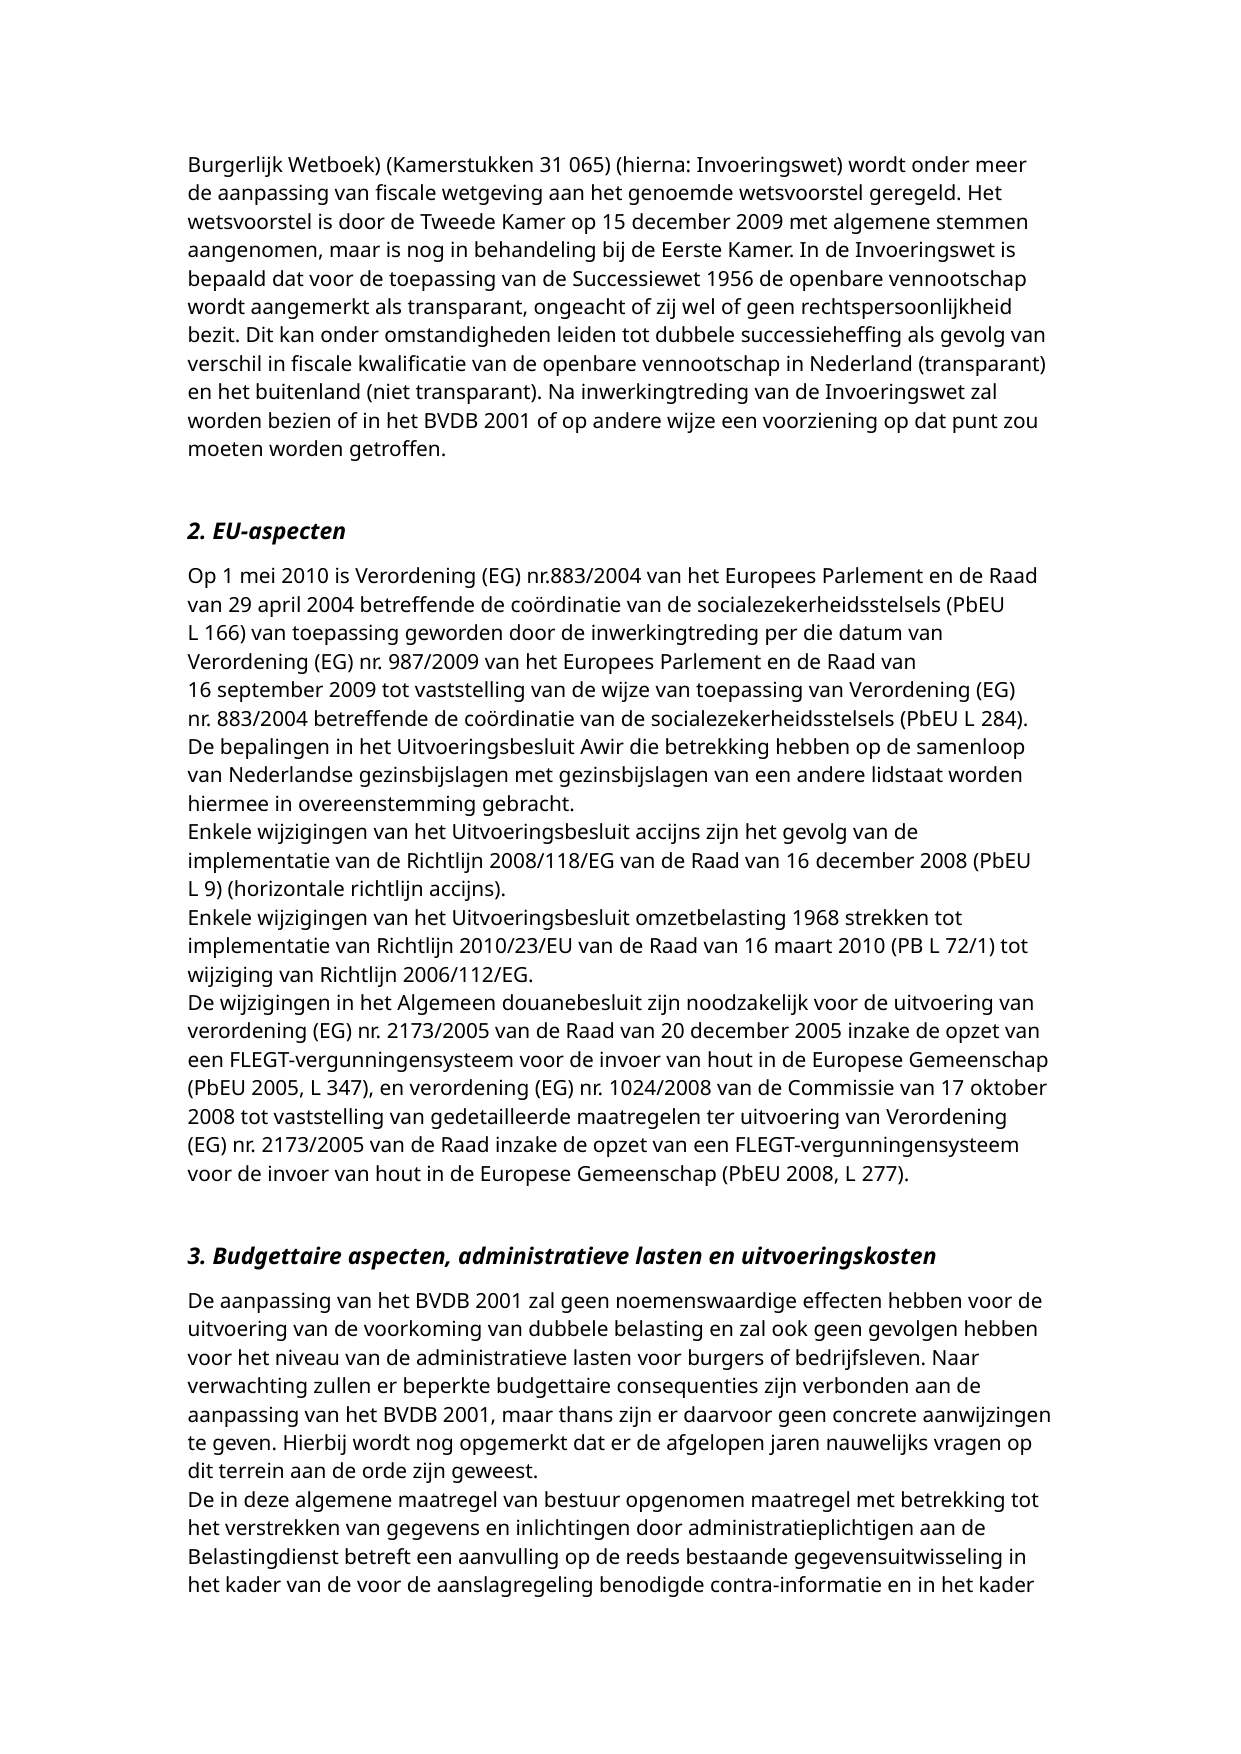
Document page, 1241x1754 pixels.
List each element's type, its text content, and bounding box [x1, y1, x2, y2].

subtitle 2. EU-aspecten [187, 714, 1053, 746]
text Op 1 mei 2010 is Verordening (EG) nr.883/2004 van het Europees Parlement en de Raad van 29 april 2004 betreffende de coördinatie van de socialezekerheidsstelsels (PbEU L 166) van toepassing geworden door de inwerkingtreding per die datum van Verordening (EG) nr. 987/2009 van het Europees Parlement en de Raad van 16 september 2009 tot vaststelling van de wijze van toepassing van Verordening (EG) nr. 883/2004 betreffende de coördinatie van de socialezekerheidsstelsels (PbEU L 284). [187, 761, 1053, 931]
text De wijzigingen in het Algemeen douanebesluit zijn noodzakelijk voor de uitvoering van verordening (EG) nr. 2173/2005 van de Raad van 20 december 2005 inzake de opzet van een FLEGT-vergunningensysteem voor de invoer van hout in de Europese Gemeenschap (PbEU 2005, L 347), en verordening (EG) nr. 1024/2008 van de Commissie van 17 oktober 2008 tot vaststelling van gedetailleerde maatregelen ter uitvoering van Verordening (EG) nr. 2173/2005 van de Raad inzake de opzet van een FLEGT-vergunningensysteem voor de invoer van hout in de Europese Gemeenschap (PbEU 2008, L 277). [187, 1187, 1053, 1386]
text Enkele wijzigingen van het Uitvoeringsbesluit accijns zijn het gevolg van de implementatie van de Richtlijn 2008/118/EG van de Raad van 16 december 2008 (PbEU L 9) (horizontale richtlijn accijns). [187, 1017, 1053, 1102]
text De aanpassing van het BVDB 2001 zal geen noemenswaardige effecten hebben voor de uitvoering van de voorkoming van dubbele belasting en zal ook geen gevolgen hebben voor het niveau van de administratieve lasten voor burgers of bedrijfsleven. Naar verwachting zullen er beperkte budgettaire consequenties zijn verbonden aan de aanpassing van het BVDB 2001, maar thans zijn er daarvoor geen concrete aanwijzingen te geven. Hierbij wordt nog opgemerkt dat er de afgelopen jaren nauwelijks vragen op dit terrein aan de orde zijn geweest. [187, 1485, 1053, 1599]
text Nog opgemerkt wordt dat in het bij koninklijke boodschap van 24 december 2002 ingediende voorstel van wet tot vaststelling van titel 7.13 (vennootschap) van het Burgerlijk Wetboek (Kamerstukken 28 746) de invoering is geregeld van de zogenoemde openbare vennootschap (personenvennootschap). Op grond van dat (nog niet in werking getreden) wetsvoorstel kan de openbare vennootschap al dan niet rechtspersoonlijkheid bezitten. In het bij koninklijke boodschap van 6 juni 2007 ingediende voorstel van wet houdende aanpassing van de wetgeving aan en invoering van titel 7.13 (vennootschap) van het Burgerlijk Wetboek (Invoeringswet titel 7.13 Burgerlijk Wetboek) (Kamerstukken 31 065) (hierna: Invoeringswet) wordt onder meer de aanpassing van fiscale wetgeving aan het genoemde wetsvoorstel geregeld. Het wetsvoorstel is door de Tweede Kamer op 15 december 2009 met algemene stemmen aangenomen, maar is nog in behandeling bij de Eerste Kamer. In de Invoeringswet is bepaald dat voor de toepassing van de Successiewet 1956 de openbare vennootschap wordt aangemerkt als transparant, ongeacht of zij wel of geen rechtspersoonlijkheid bezit. Dit kan onder omstandigheden leiden tot dubbele successieheffing als gevolg van verschil in fiscale kwalificatie van de openbare vennootschap in Nederland (transparant) en het buitenland (niet transparant). Na inwerkingtreding van de Invoeringswet zal worden bezien of in het BVDB 2001 of op andere wijze een voorziening op dat punt zou moeten worden getroffen. [187, 150, 1053, 662]
text De bepalingen in het Uitvoeringsbesluit Awir die betrekking hebben op de samenloop van Nederlandse gezinsbijslagen met gezinsbijslagen van een andere lidstaat worden hiermee in overeenstemming gebracht. [187, 931, 1053, 1017]
text Enkele wijzigingen van het Uitvoeringsbesluit omzetbelasting 1968 strekken tot implementatie van Richtlijn 2010/23/EU van de Raad van 16 maart 2010 (PB L 72/1) tot wijziging van Richtlijn 2006/112/EG. [187, 1102, 1053, 1187]
subtitle 3. Budgettaire aspecten, administratieve lasten en uitvoeringskosten [187, 1439, 1053, 1470]
